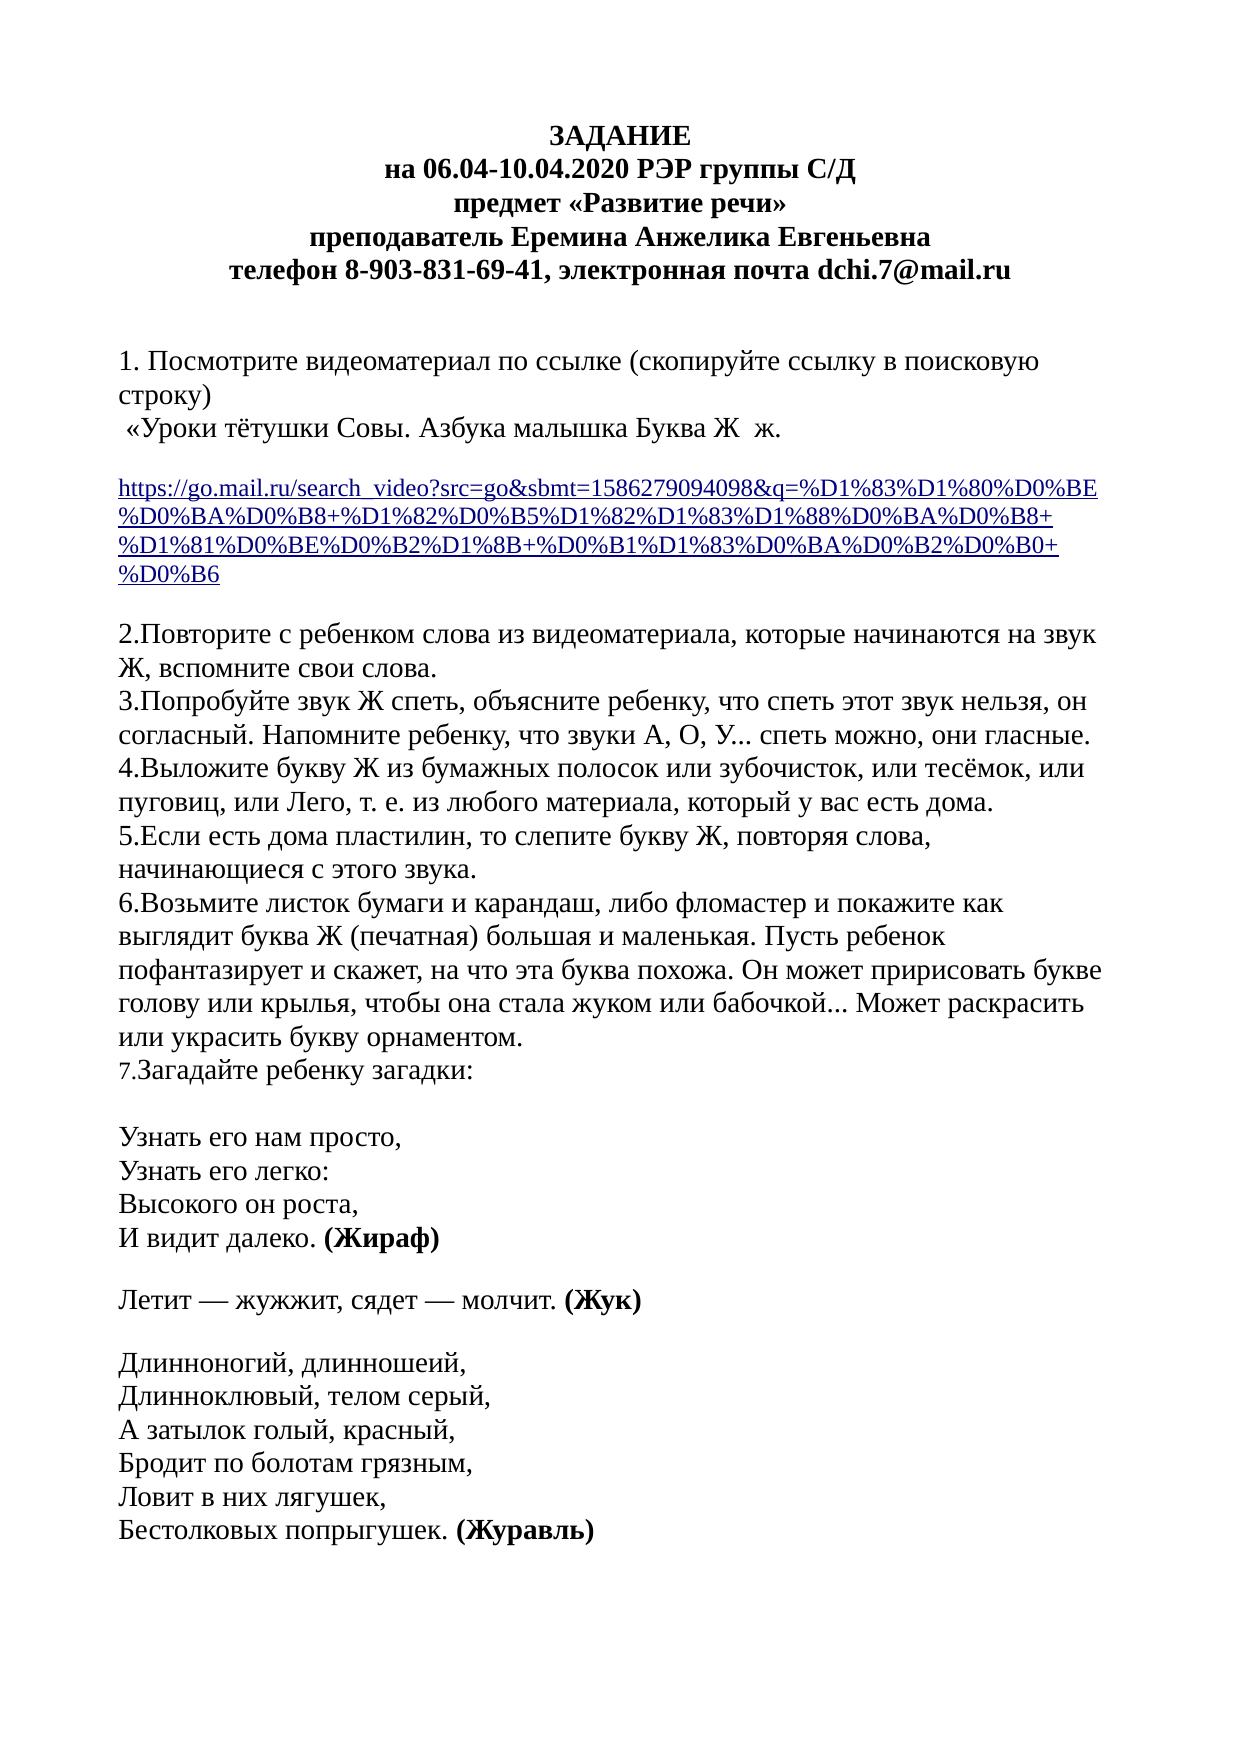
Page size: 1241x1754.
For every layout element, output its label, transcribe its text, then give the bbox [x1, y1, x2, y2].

list Возьмите листок бумаги и карандаш, либо фломастер и покажите как выглядит буква Ж (печатная) большая и маленькая. Пусть ребенок пофантазирует и скажет, на что эта буква похожа. Он может пририсовать букве голову или крылья, чтобы она стала жуком или бабочкой... Может раскрасить или украсить букву орнаментом. [118, 885, 1122, 1052]
text ЗАДАНИЕ [118, 118, 1122, 152]
text преподаватель Еремина Анжелика Евгеньевна [118, 219, 1122, 252]
text Узнать его нам просто, Узнать его легко: Высокого он роста, И видит далеко. (Жираф) [118, 1119, 1122, 1254]
text телефон 8-903-831-69-41, электронная почта dchi.7@mail.ru [118, 252, 1122, 286]
list Загадайте ребенку загадки: [118, 1052, 1122, 1086]
text «Уроки тётушки Совы. Азбука малышка Буква Ж ж. [118, 410, 1122, 444]
text на 06.04-10.04.2020 РЭР группы С/Д [118, 152, 1122, 185]
text 1. Посмотрите видеоматериал по ссылке (скопируйте ссылку в поисковую строку) [118, 343, 1122, 410]
list Выложите букву Ж из бумажных полосок или зубочисток, или тесёмок, или пуговиц, или Лего, т. е. из любого материала, который у вас есть дома. [118, 751, 1122, 818]
list Попробуйте звук Ж спеть, объясните ребенку, что спеть этот звук нельзя, он согласный. Напомните ребенку, что звуки А, О, У... спеть можно, они гласные. [118, 683, 1122, 751]
text предмет «Развитие речи» [118, 185, 1122, 219]
text Длинноногий, длинношеий, Длинноклювый, телом серый, А затылок голый, красный, Бродит по болотам грязным, Ловит в них лягушек, Бестолковых попрыгушек. (Журавль) [118, 1345, 1122, 1546]
list Повторите с ребенком слова из видеоматериала, которые начинаются на звук Ж, вспомните свои слова. [118, 616, 1122, 683]
list Если есть дома пластилин, то слепите букву Ж, повторяя слова, начинающиеся с этого звука. [118, 818, 1122, 885]
text https://go.mail.ru/search_video?src=go&sbmt=1586279094098&q=%D1%83%D1%80%D0%BE%D0%BA%D0%B8+%D1%82%D0%B5%D1%82%D1%83%D1%88%D0%BA%D0%B8+%D1%81%D0%BE%D0%B2%D1%8B+%D0%B1%D1%83%D0%BA%D0%B2%D0%B0+%D0%B6 [118, 473, 1122, 588]
text Летит — жужжит, сядет — молчит. (Жук) [118, 1282, 1122, 1316]
